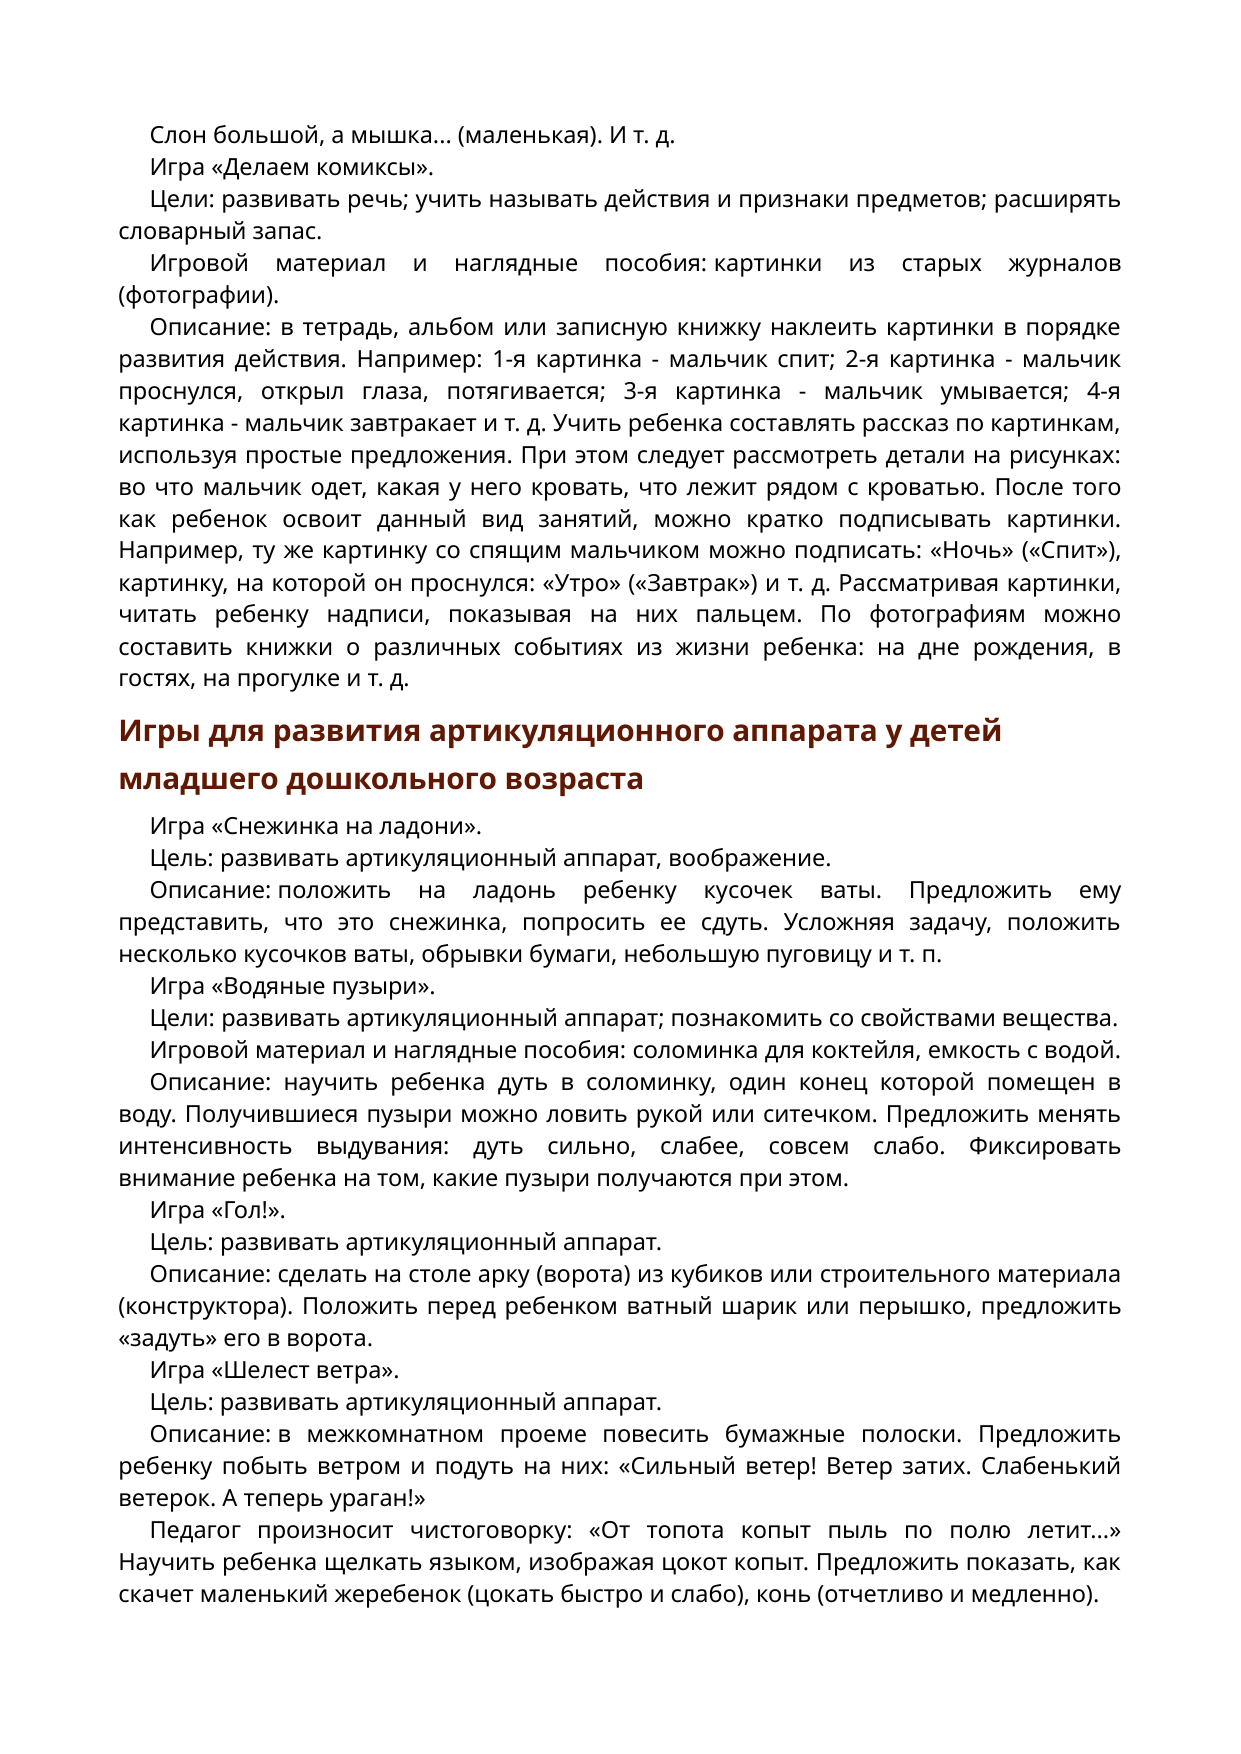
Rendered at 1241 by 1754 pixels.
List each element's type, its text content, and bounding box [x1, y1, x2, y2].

text Цель: развивать артикуляционный аппарат. [118, 1225, 1122, 1257]
text Педагог произносит чистоговорку: «От топота копыт пыль по полю летит...» Научить ребенка щелкать языком, изображая цокот копыт. Предложить показать, как скачет маленький жеребенок (цокать быстро и слабо), конь (отчетливо и медленно). [118, 1513, 1122, 1609]
text Описание: в тетрадь, альбом или записную книжку наклеить картинки в порядке развития действия. Например: 1-я картинка - мальчик спит; 2-я картинка - мальчик проснулся, открыл глаза, потягивается; 3-я картинка - мальчик умывается; 4-я картинка - мальчик завтракает и т. д. Учить ребенка составлять рассказ по картинкам, используя простые предложения. При этом следует рассмотреть детали на рисунках: во что мальчик одет, какая у него кровать, что лежит рядом с кроватью. После того как ребенок освоит данный вид занятий, можно кратко подписывать картинки. Например, ту же картинку со спящим мальчиком можно подписать: «Ночь» («Спит»), картинку, на которой он проснулся: «Утро» («Завтрак») и т. д. Рассматривая картинки, читать ребенку надписи, показывая на них пальцем. По фотографиям можно составить книжки о различных событиях из жизни ребенка: на дне рождения, в гостях, на прогулке и т. д. [118, 310, 1122, 694]
text Игра «Водяные пузыри». [118, 969, 1122, 1001]
text Игра «Делаем комиксы». [118, 150, 1122, 182]
text Игра «Снежинка на ладони». [118, 809, 1122, 841]
text Игровой материал и наглядные пособия: картинки из старых журналов (фотографии). [118, 246, 1122, 310]
text Описание: положить на ладонь ребенку кусочек ваты. Предложить ему представить, что это снежинка, попросить ее сдуть. Усложняя задачу, положить несколько кусочков ваты, обрывки бумаги, небольшую пуговицу и т. п. [118, 873, 1122, 969]
text Игровой материал и наглядные пособия: соломинка для коктейля, емкость с водой. [118, 1033, 1122, 1065]
text Игра «Шелест ветра». [118, 1353, 1122, 1385]
subtitle Игры для развития артикуляционного аппарата у детей младшего дошкольного возраста [118, 709, 1122, 798]
text Описание: научить ребенка дуть в соломинку, один конец которой помещен в воду. Получившиеся пузыри можно ловить рукой или ситечком. Предложить менять интенсивность выдувания: дуть сильно, слабее, совсем слабо. Фиксировать внимание ребенка на том, какие пузыри получаются при этом. [118, 1065, 1122, 1193]
text Цели: развивать артикуляционный аппарат; познакомить со свойствами вещества. [118, 1001, 1122, 1033]
text Цели: развивать речь; учить называть действия и признаки предметов; расширять словарный запас. [118, 182, 1122, 246]
text Цель: развивать артикуляционный аппарат. [118, 1385, 1122, 1417]
text Описание: в межкомнатном проеме повесить бумажные полоски. Предложить ребенку побыть ветром и подуть на них: «Сильный ветер! Ветер затих. Слабенький ветерок. А теперь ураган!» [118, 1417, 1122, 1513]
text Игра «Гол!». [118, 1193, 1122, 1225]
text Описание: сделать на столе арку (ворота) из кубиков или строительного материала (конструктора). Положить перед ребенком ватный шарик или перышко, предложить «задуть» его в ворота. [118, 1257, 1122, 1353]
text Слон большой, а мышка... (маленькая). И т. д. [118, 118, 1122, 150]
text Цель: развивать артикуляционный аппарат, воображение. [118, 841, 1122, 873]
